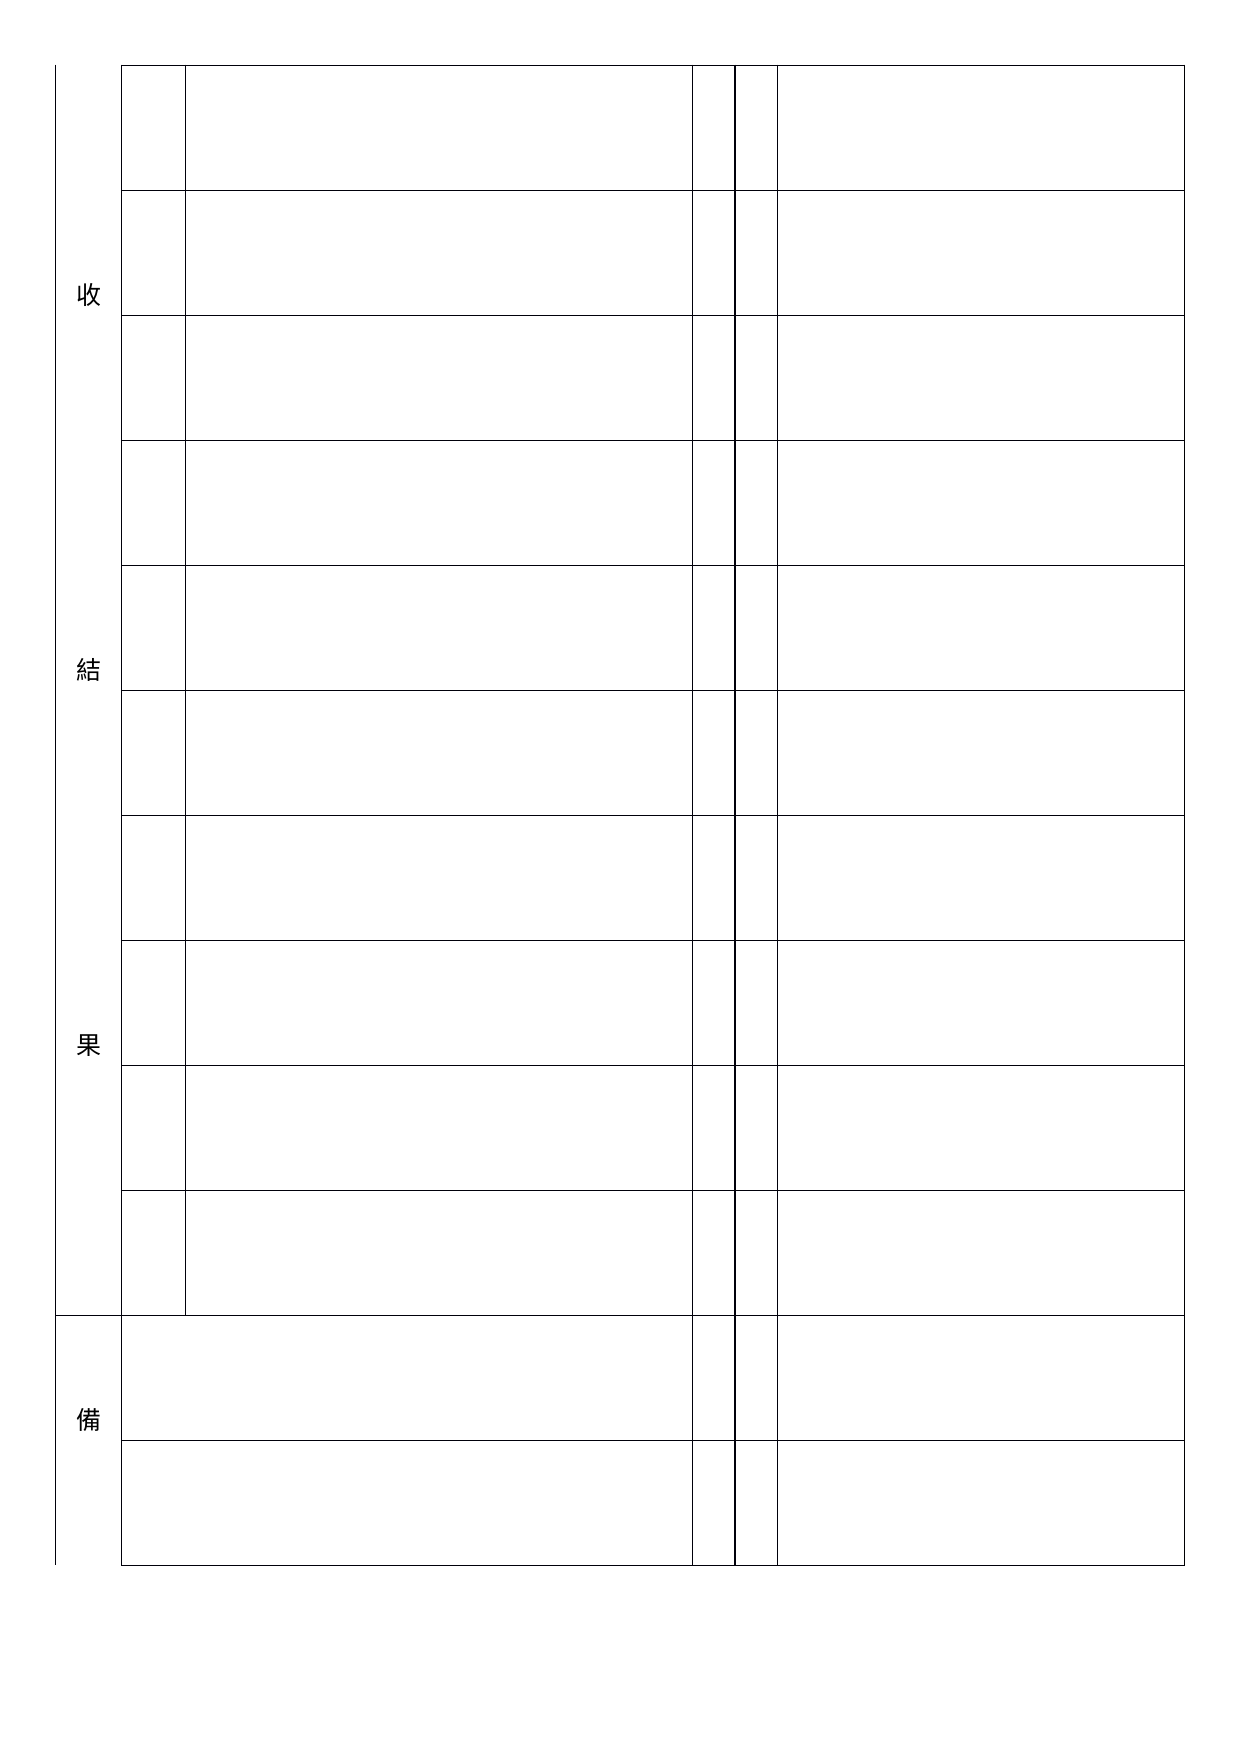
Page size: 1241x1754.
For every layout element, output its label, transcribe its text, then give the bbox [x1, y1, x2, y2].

table_cell [56, 440, 121, 564]
table_cell [122, 941, 185, 1064]
table_cell [778, 1316, 1184, 1439]
table_cell [778, 191, 1184, 314]
table_cell [56, 315, 121, 439]
table_cell [736, 941, 777, 1064]
table_cell [186, 691, 692, 814]
table_cell [122, 66, 185, 189]
table_cell [693, 1066, 734, 1189]
table_cell [693, 1191, 734, 1314]
table_cell [778, 941, 1184, 1064]
table_cell [693, 1441, 734, 1564]
table_cell [736, 1316, 777, 1439]
table_cell [122, 316, 185, 439]
table_cell [186, 441, 692, 564]
table_cell [186, 1191, 692, 1314]
table_cell [736, 441, 777, 564]
table_cell [778, 1066, 1184, 1189]
table_cell [122, 816, 185, 939]
table_cell 備 [56, 1316, 121, 1439]
table_cell [56, 65, 121, 189]
table_cell [736, 66, 777, 189]
table_cell [778, 441, 1184, 564]
table_cell [736, 1191, 777, 1314]
table_cell [778, 816, 1184, 939]
table_cell [122, 441, 185, 564]
table_cell [186, 1316, 692, 1439]
table_cell [693, 441, 734, 564]
table_cell [693, 66, 734, 189]
table_cell [186, 316, 692, 439]
table_cell [122, 1316, 186, 1439]
table_cell [186, 191, 692, 314]
table_cell [778, 1441, 1184, 1564]
table_cell [122, 1441, 186, 1564]
table_cell [186, 566, 692, 689]
table_cell [122, 1191, 185, 1314]
table_cell [693, 191, 734, 314]
table_cell [56, 1440, 121, 1564]
table_cell [693, 316, 734, 439]
table_cell [186, 66, 692, 189]
table_cell [56, 815, 121, 939]
table_cell [122, 1066, 185, 1189]
table_cell 收 [56, 190, 121, 314]
table_cell [122, 566, 185, 689]
table_cell [778, 566, 1184, 689]
table_cell [186, 1441, 692, 1564]
table_cell [122, 691, 185, 814]
table_cell [693, 816, 734, 939]
table_cell [186, 941, 692, 1064]
table_cell [122, 191, 185, 314]
table_cell [736, 566, 777, 689]
table_cell [736, 316, 777, 439]
table_cell [778, 691, 1184, 814]
table_cell [693, 1316, 734, 1439]
table_cell [56, 1065, 121, 1189]
table_cell [736, 191, 777, 314]
table_cell [778, 316, 1184, 439]
table_cell [736, 816, 777, 939]
table_cell 結 [56, 565, 121, 689]
table_cell [56, 690, 121, 814]
table_cell [693, 566, 734, 689]
table_cell [736, 1066, 777, 1189]
table_cell [186, 816, 692, 939]
table_cell [186, 1066, 692, 1189]
table_cell [693, 941, 734, 1064]
table_cell [778, 1191, 1184, 1314]
table_cell [693, 691, 734, 814]
table_cell [778, 66, 1184, 189]
table_cell [736, 1441, 777, 1564]
table_cell [56, 1190, 121, 1314]
table_cell [736, 691, 777, 814]
table_cell 果 [56, 940, 121, 1064]
